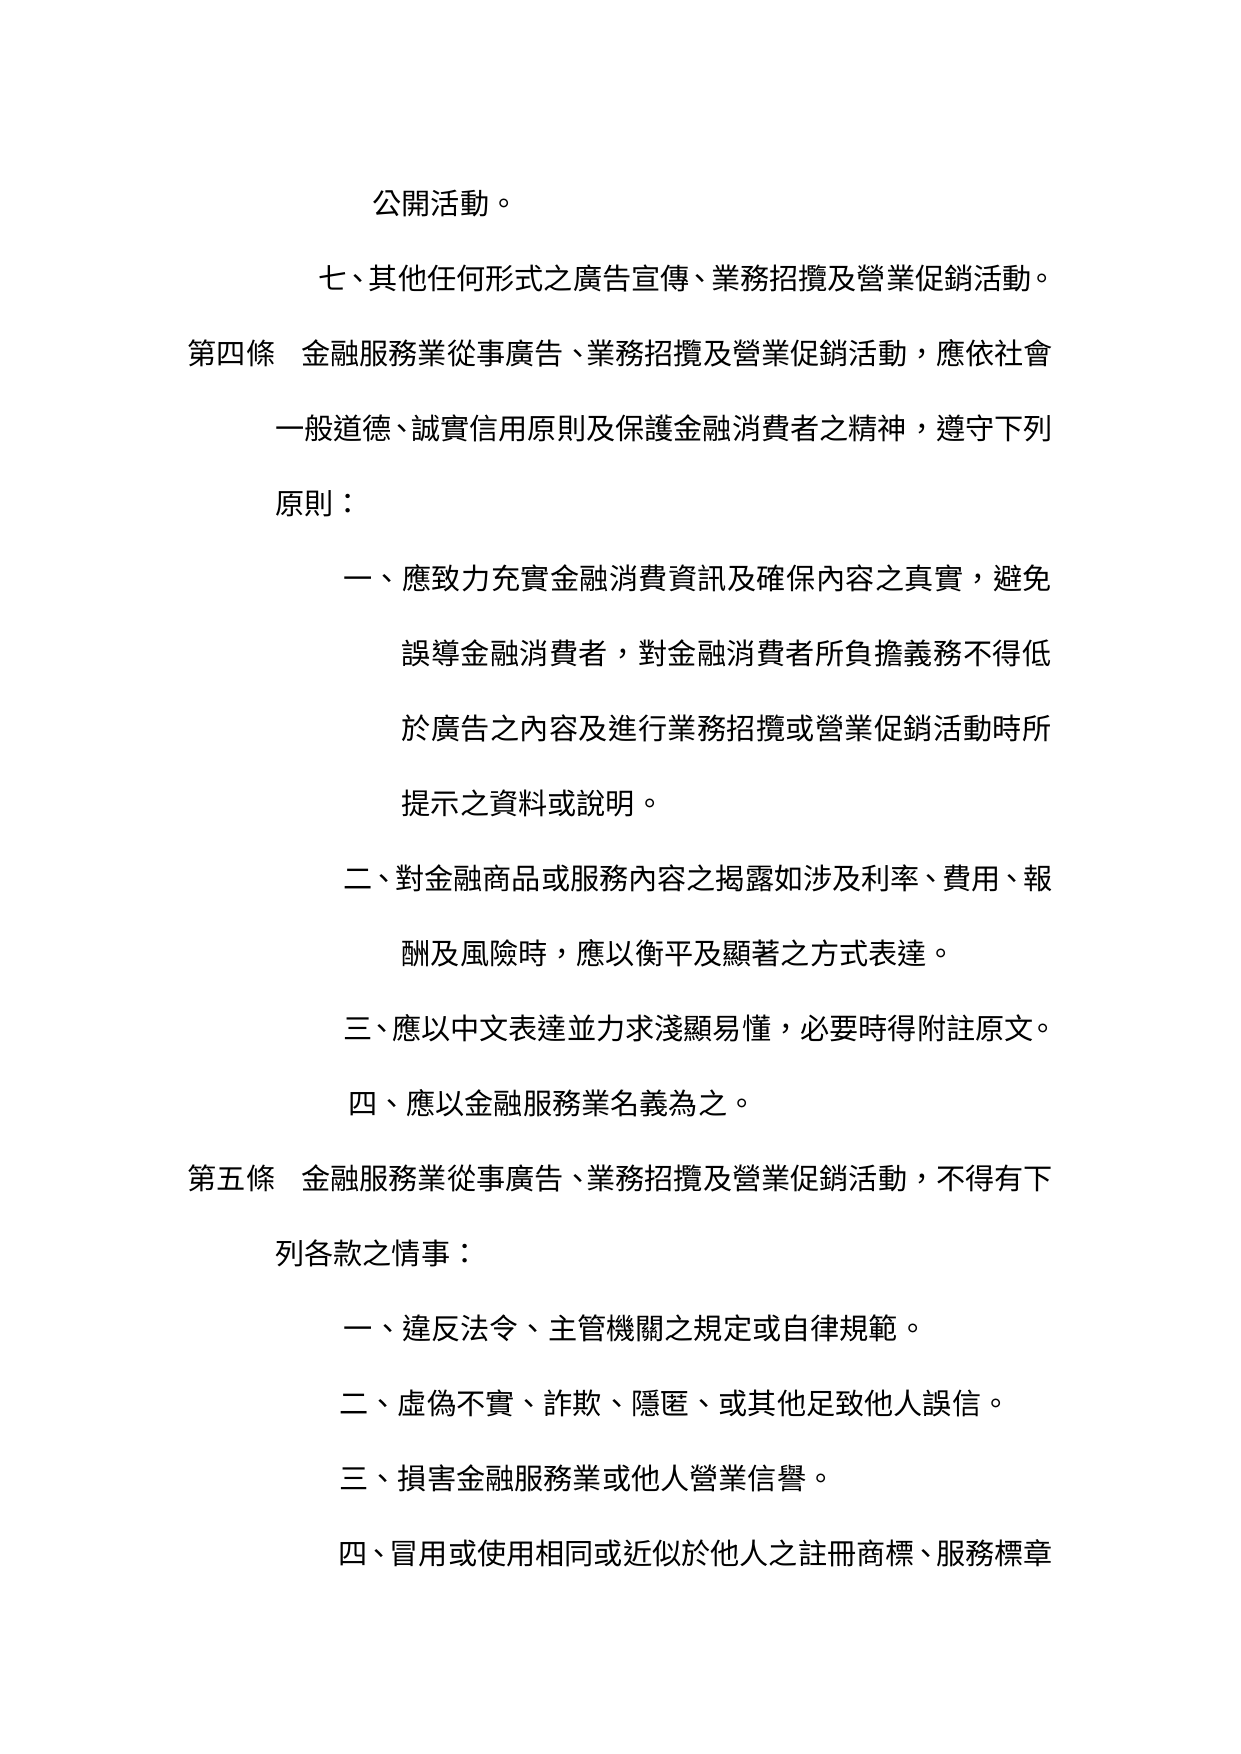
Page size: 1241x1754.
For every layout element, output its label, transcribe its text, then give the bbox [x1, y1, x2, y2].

text 四、冒用或使用相同或近似於他人之註冊商標、服務標章 [339, 1514, 1053, 1589]
text 三、應以中文表達並力求淺顯易懂，必要時得附註原文。 [271, 989, 1053, 1064]
text 四、應以金融服務業名義為之。 [187, 1064, 1053, 1139]
text 第五條 金融服務業從事廣告、業務招攬及營業促銷活動，不得有下列各款之情事： [187, 1139, 1053, 1289]
text 三、損害金融服務業或他人營業信譽。 [212, 1439, 1053, 1514]
text 公開活動。 [314, 164, 1053, 239]
text 二、對金融商品或服務內容之揭露如涉及利率、費用、報酬及風險時，應以衡平及顯著之方式表達。 [343, 839, 1053, 989]
text 七、其他任何形式之廣告宣傳、業務招攬及營業促銷活動。 [260, 239, 1053, 314]
text 一、違反法令、主管機關之規定或自律規範。 [212, 1289, 1053, 1364]
text 一、應致力充實金融消費資訊及確保內容之真實，避免誤導金融消費者，對金融消費者所負擔義務不得低於廣告之內容及進行業務招攬或營業促銷活動時所提示之資料或說明。 [343, 539, 1053, 839]
text 第四條 金融服務業從事廣告、業務招攬及營業促銷活動，應依社會一般道德、誠實信用原則及保護金融消費者之精神，遵守下列原則： [187, 314, 1053, 539]
text 二、虛偽不實、詐欺、隱匿、或其他足致他人誤信。 [212, 1364, 1053, 1439]
